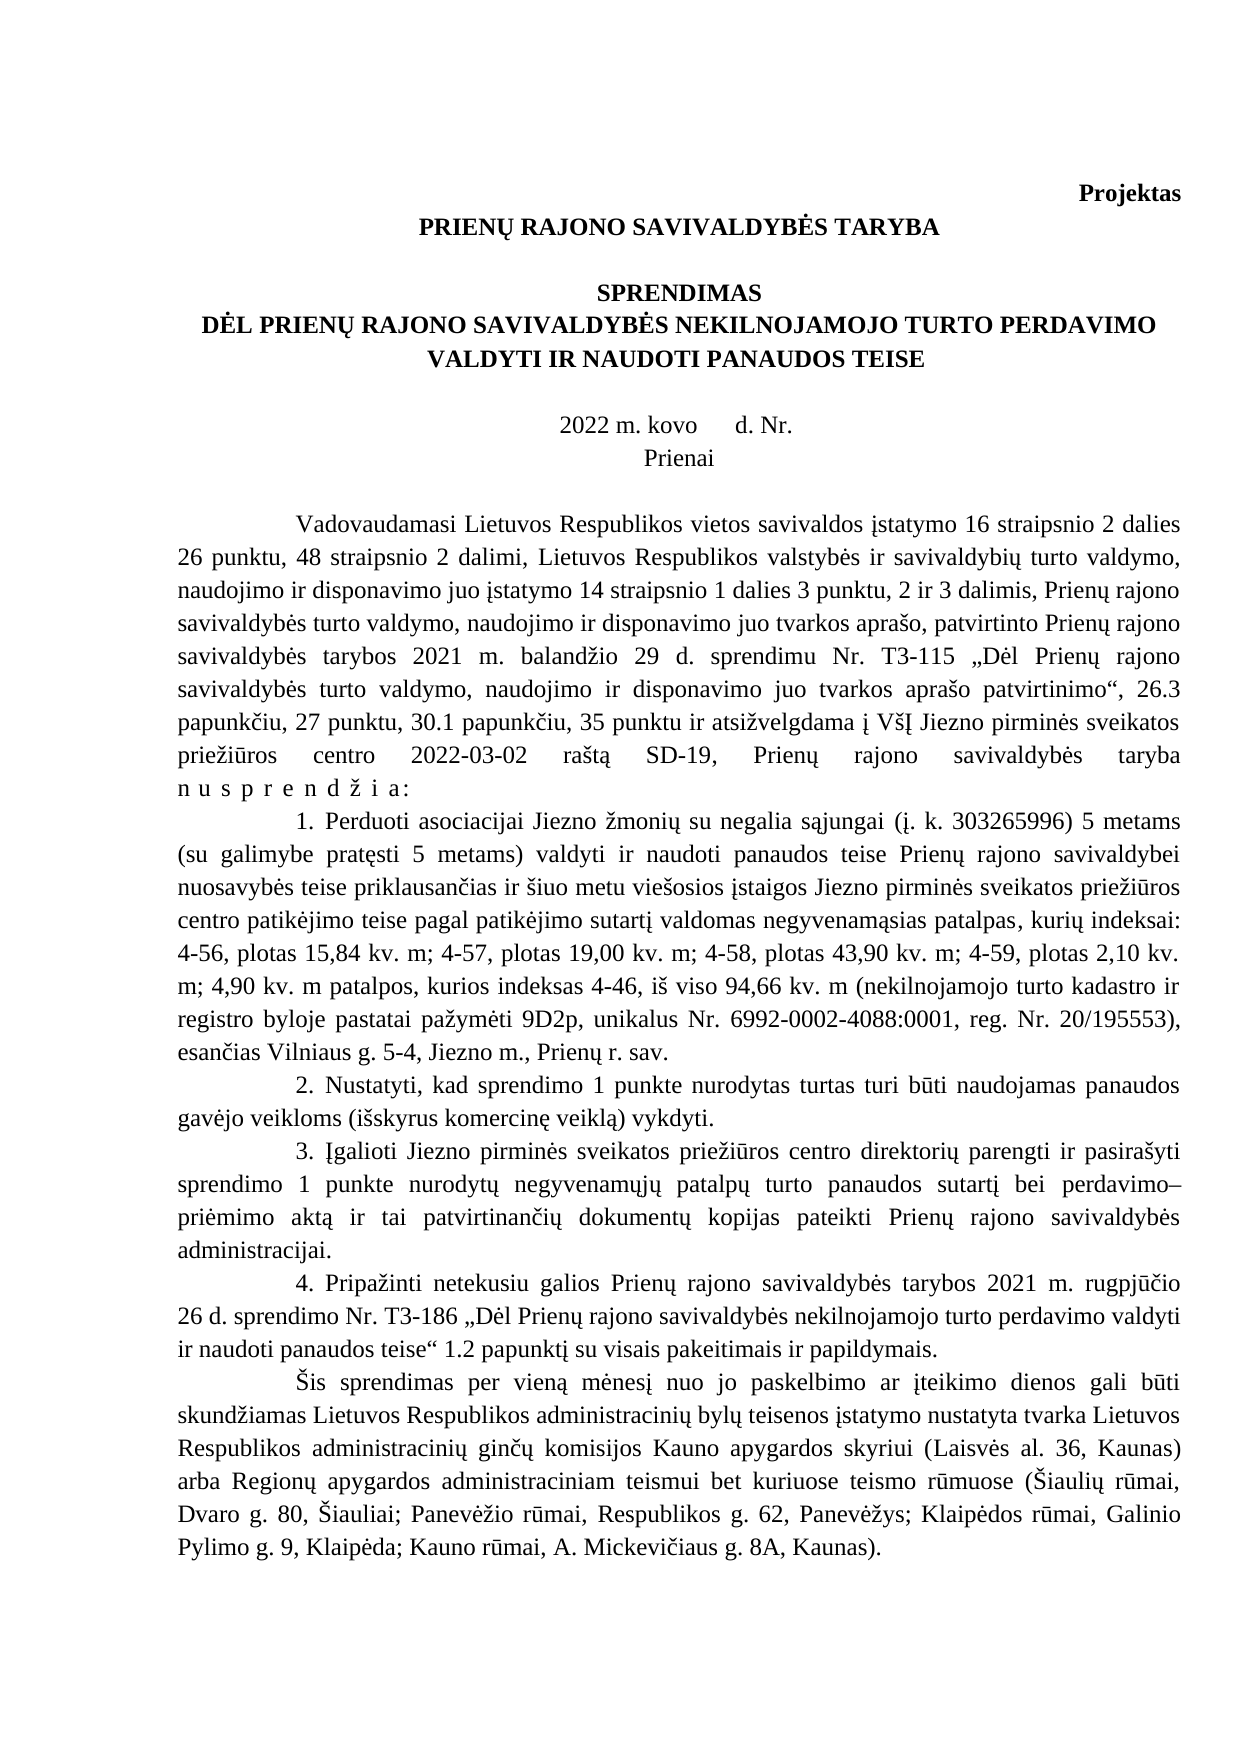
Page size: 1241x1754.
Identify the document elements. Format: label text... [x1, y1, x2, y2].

text PRIENŲ RAJONO savivaldybės TARYBA [177, 212, 1181, 240]
text Šis sprendimas per vieną mėnesį nuo jo paskelbimo ar įteikimo dienos gali būti skundžiamas Lietuvos Respublikos administracinių bylų teisenos įstatymo nustatyta tvarka Lietuvos Respublikos administracinių ginčų komisijos Kauno apygardos skyriui (Laisvės al. 36, Kaunas) arba Regionų apygardos administraciniam teismui bet kuriuose teismo rūmuose (Šiaulių rūmai, Dvaro g. 80, Šiauliai; Panevėžio rūmai, Respublikos g. 62, Panevėžys; Klaipėdos rūmai, Galinio Pylimo g. 9, Klaipėda; Kauno rūmai, A. Mickevičiaus g. 8A, Kaunas). [177, 1367, 1181, 1561]
text 2022 m. kovo d. Nr. [177, 410, 1181, 438]
text 2. Nustatyti, kad sprendimo 1 punkte nurodytas turtas turi būti naudojamas panaudos gavėjo veikloms (išskyrus komercinę veiklą) vykdyti. [177, 1070, 1181, 1132]
subtitle Projektas [177, 178, 1181, 207]
subtitle Prienai [177, 443, 1181, 471]
text SPRENDIMAS [177, 278, 1181, 306]
text 3. Įgalioti Jiezno pirminės sveikatos priežiūros centro direktorių parengti ir pasirašyti sprendimo 1 punkte nurodytų negyvenamųjų patalpų turto panaudos sutartį bei perdavimo–priėmimo aktą ir tai patvirtinančių dokumentų kopijas pateikti Prienų rajono savivaldybės administracijai. [177, 1136, 1181, 1264]
text Vadovaudamasi Lietuvos Respublikos vietos savivaldos įstatymo 16 straipsnio 2 dalies 26 punktu, 48 straipsnio 2 dalimi, Lietuvos Respublikos valstybės ir savivaldybių turto valdymo, naudojimo ir disponavimo juo įstatymo 14 straipsnio 1 dalies 3 punktu, 2 ir 3 dalimis, Prienų rajono savivaldybės turto valdymo, naudojimo ir disponavimo juo tvarkos aprašo, patvirtinto Prienų rajono savivaldybės tarybos 2021 m. balandžio 29 d. sprendimu Nr. T3-115 „Dėl Prienų rajono savivaldybės turto valdymo, naudojimo ir disponavimo juo tvarkos aprašo patvirtinimo“, 26.3 papunkčiu, 27 punktu, 30.1 papunkčiu, 35 punktu ir atsižvelgdama į VšĮ Jiezno pirminės sveikatos priežiūros centro 2022-03-02 raštą SD-19, Prienų rajono savivaldybės taryba n u s p r e n d ž i a: [177, 509, 1181, 802]
text 4. Pripažinti netekusiu galios Prienų rajono savivaldybės tarybos 2021 m. rugpjūčio 26 d. sprendimo Nr. T3-186 „Dėl Prienų rajono savivaldybės nekilnojamojo turto perdavimo valdyti ir naudoti panaudos teise“ 1.2 papunktį su visais pakeitimais ir papildymais. [177, 1268, 1181, 1363]
text 1. Perduoti asociacijai Jiezno žmonių su negalia sąjungai (į. k. 303265996) 5 metams (su galimybe pratęsti 5 metams) valdyti ir naudoti panaudos teise Prienų rajono savivaldybei nuosavybės teise priklausančias ir šiuo metu viešosios įstaigos Jiezno pirminės sveikatos priežiūros centro patikėjimo teise pagal patikėjimo sutartį valdomas negyvenamąsias patalpas, kurių indeksai: 4-56, plotas 15,84 kv. m; 4-57, plotas 19,00 kv. m; 4-58, plotas 43,90 kv. m; 4-59, plotas 2,10 kv. m; 4,90 kv. m patalpos, kurios indeksas 4-46, iš viso 94,66 kv. m (nekilnojamojo turto kadastro ir registro byloje pastatai pažymėti 9D2p, unikalus Nr. 6992-0002-4088:0001, reg. Nr. 20/195553), esančias Vilniaus g. 5-4, Jiezno m., Prienų r. sav. [177, 806, 1181, 1066]
text DĖL PRIENŲ RAJONO SAVIVALDYBĖS NEKILNOJAMOJO TURTO PERDAVIMO VALDYTI IR NAUDOTI PANAUDOS TEISE [177, 311, 1181, 372]
